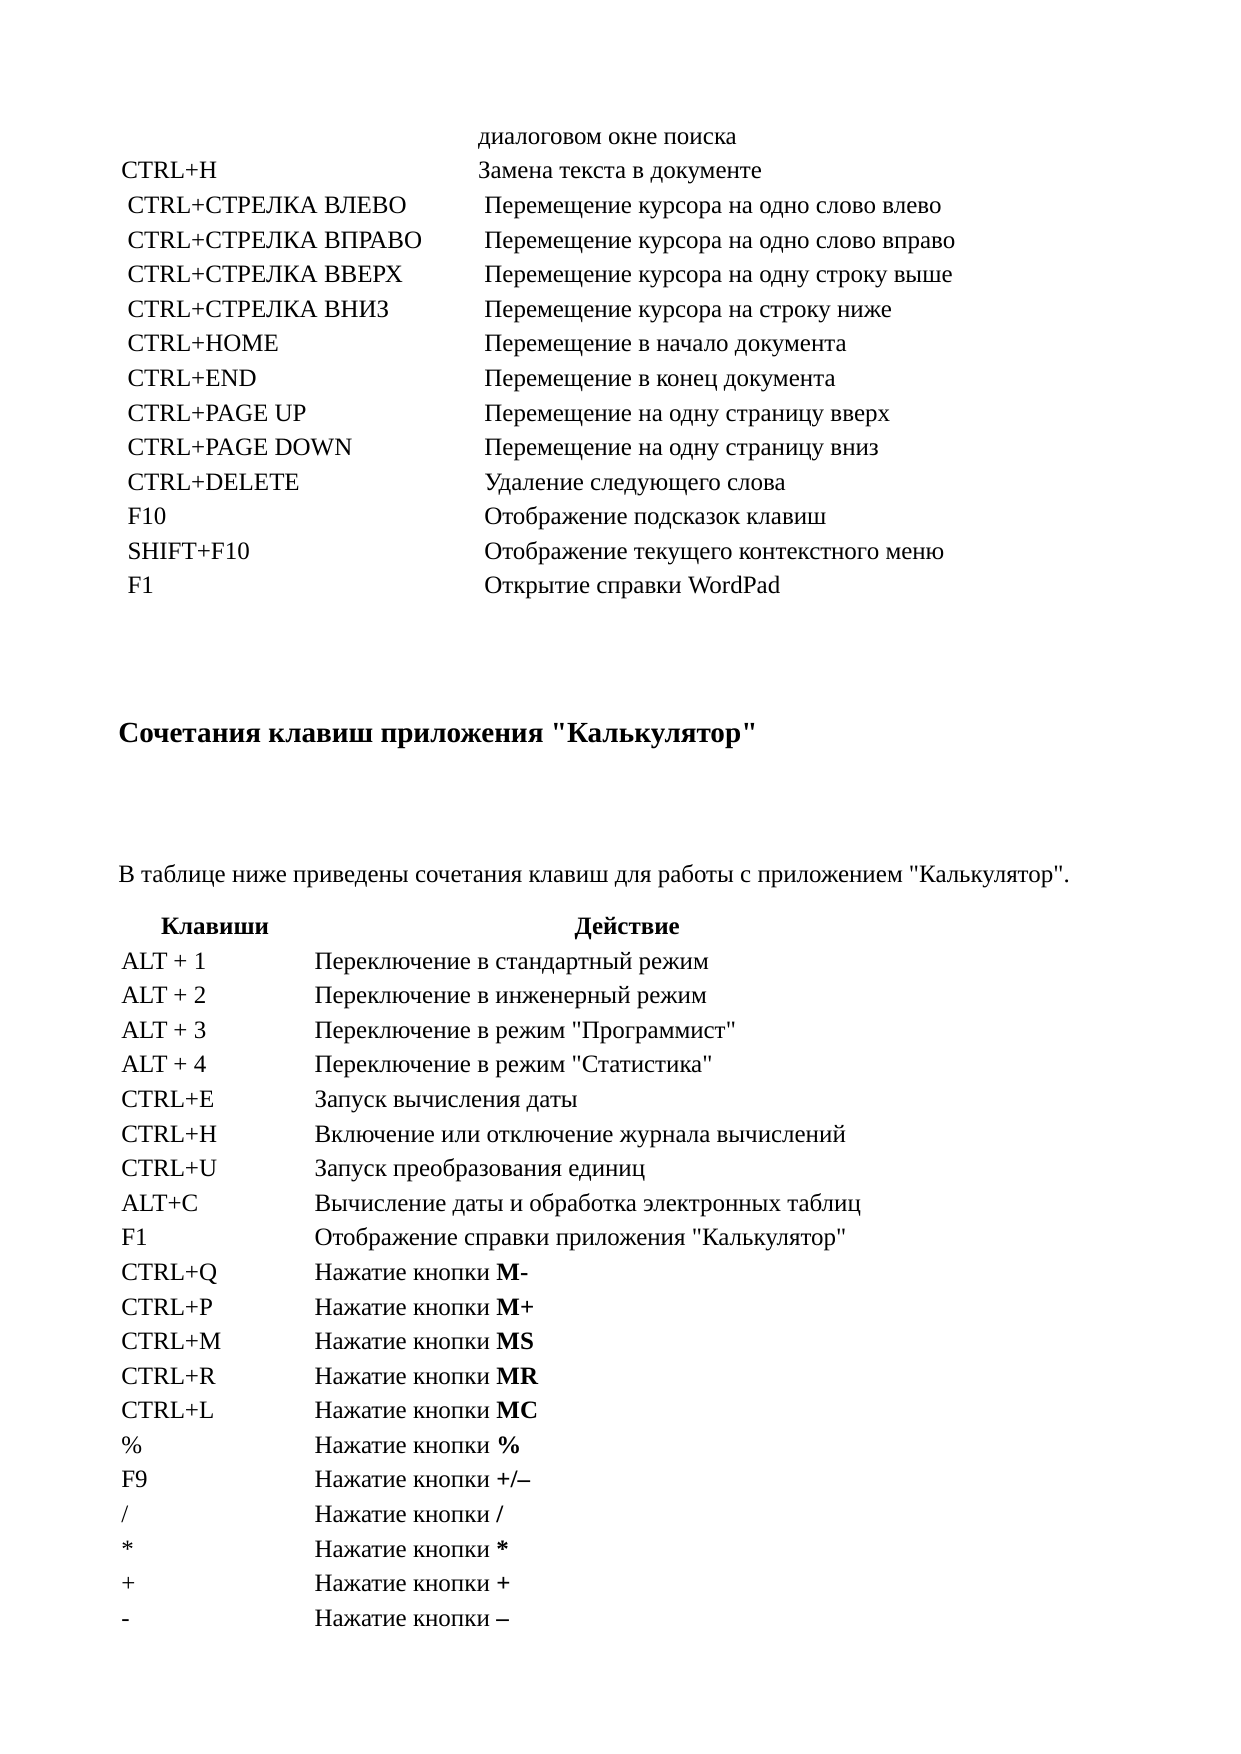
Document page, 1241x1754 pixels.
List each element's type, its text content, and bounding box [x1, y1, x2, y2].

table_cell CTRL+DELETE [118, 464, 475, 498]
table_cell ALT + 1 [118, 943, 311, 977]
table_cell CTRL+СТРЕЛКА ВПРАВО [118, 222, 475, 256]
table_cell диалоговом окне поиска [475, 118, 1122, 153]
table_cell Запуск вычисления даты [311, 1081, 943, 1116]
table_cell Перемещение курсора на одно слово вправо [475, 222, 1122, 256]
table_cell Нажатие кнопки MS [311, 1323, 943, 1358]
table_cell CTRL+H [118, 153, 475, 187]
table_cell Нажатие кнопки MR [311, 1358, 943, 1392]
table_cell Нажатие кнопки – [311, 1600, 943, 1634]
table_header Клавиши [118, 908, 311, 943]
table_cell Нажатие кнопки * [311, 1531, 943, 1565]
table_cell Переключение в инженерный режим [311, 978, 943, 1012]
table_cell - [118, 1600, 311, 1634]
table_cell [118, 118, 475, 153]
table_cell CTRL+СТРЕЛКА ВНИЗ [118, 291, 475, 326]
table_cell Нажатие кнопки / [311, 1496, 943, 1531]
table_cell Перемещение в начало документа [475, 326, 1122, 360]
table_cell ALT + 2 [118, 978, 311, 1012]
table_cell Перемещение в конец документа [475, 360, 1122, 395]
table_cell Нажатие кнопки + [311, 1565, 943, 1600]
subtitle Сочетания клавиш приложения "Калькулятор" [118, 715, 1122, 748]
table_cell Переключение в режим "Статистика" [311, 1047, 943, 1081]
table_cell Отображение текущего контекстного меню [475, 533, 1122, 568]
table_cell ALT+C [118, 1185, 311, 1219]
table_cell CTRL+СТРЕЛКА ВЛЕВО [118, 187, 475, 222]
table_cell Включение или отключение журнала вычислений [311, 1116, 943, 1150]
table_cell Перемещение курсора на одну строку выше [475, 256, 1122, 291]
table_cell CTRL+Q [118, 1254, 311, 1289]
table_cell + [118, 1565, 311, 1600]
text В таблице ниже приведены сочетания клавиш для работы с приложением "Калькулятор". [118, 859, 1122, 888]
table_cell SHIFT+F10 [118, 533, 475, 568]
table_cell F1 [118, 1220, 311, 1254]
table_cell CTRL+U [118, 1150, 311, 1185]
table_cell Перемещение на одну страницу вниз [475, 429, 1122, 464]
table_cell Замена текста в документе [475, 153, 1122, 187]
table_cell ALT + 3 [118, 1012, 311, 1047]
table_cell Перемещение на одну страницу вверх [475, 395, 1122, 429]
table_cell CTRL+P [118, 1289, 311, 1323]
table_cell CTRL+СТРЕЛКА ВВЕРХ [118, 256, 475, 291]
table_cell * [118, 1531, 311, 1565]
table_cell Переключение в режим "Программист" [311, 1012, 943, 1047]
table_cell Открытие справки WordPad [475, 568, 1122, 602]
table_cell CTRL+M [118, 1323, 311, 1358]
table_cell CTRL+HOME [118, 326, 475, 360]
table_cell CTRL+PAGE DOWN [118, 429, 475, 464]
table_cell Отображение справки приложения "Калькулятор" [311, 1220, 943, 1254]
table_cell Нажатие кнопки M- [311, 1254, 943, 1289]
table_cell ALT + 4 [118, 1047, 311, 1081]
table_cell Нажатие кнопки % [311, 1427, 943, 1462]
table_cell CTRL+PAGE UP [118, 395, 475, 429]
table_cell Удаление следующего слова [475, 464, 1122, 498]
table_cell Отображение подсказок клавиш [475, 499, 1122, 533]
table_cell / [118, 1496, 311, 1531]
table_cell Перемещение курсора на строку ниже [475, 291, 1122, 326]
table_cell Переключение в стандартный режим [311, 943, 943, 977]
table_cell Перемещение курсора на одно слово влево [475, 187, 1122, 222]
table_cell CTRL+L [118, 1393, 311, 1427]
table_cell Запуск преобразования единиц [311, 1150, 943, 1185]
table_cell Вычисление даты и обработка электронных таблиц [311, 1185, 943, 1219]
table_cell F9 [118, 1462, 311, 1496]
table_cell CTRL+R [118, 1358, 311, 1392]
table_cell F10 [118, 499, 475, 533]
table_cell F1 [118, 568, 475, 602]
table_cell CTRL+H [118, 1116, 311, 1150]
table_cell CTRL+E [118, 1081, 311, 1116]
table_cell CTRL+END [118, 360, 475, 395]
table_cell % [118, 1427, 311, 1462]
table_header Действие [311, 908, 943, 943]
table_cell Нажатие кнопки +/– [311, 1462, 943, 1496]
table_cell Нажатие кнопки MC [311, 1393, 943, 1427]
table_cell Нажатие кнопки M+ [311, 1289, 943, 1323]
